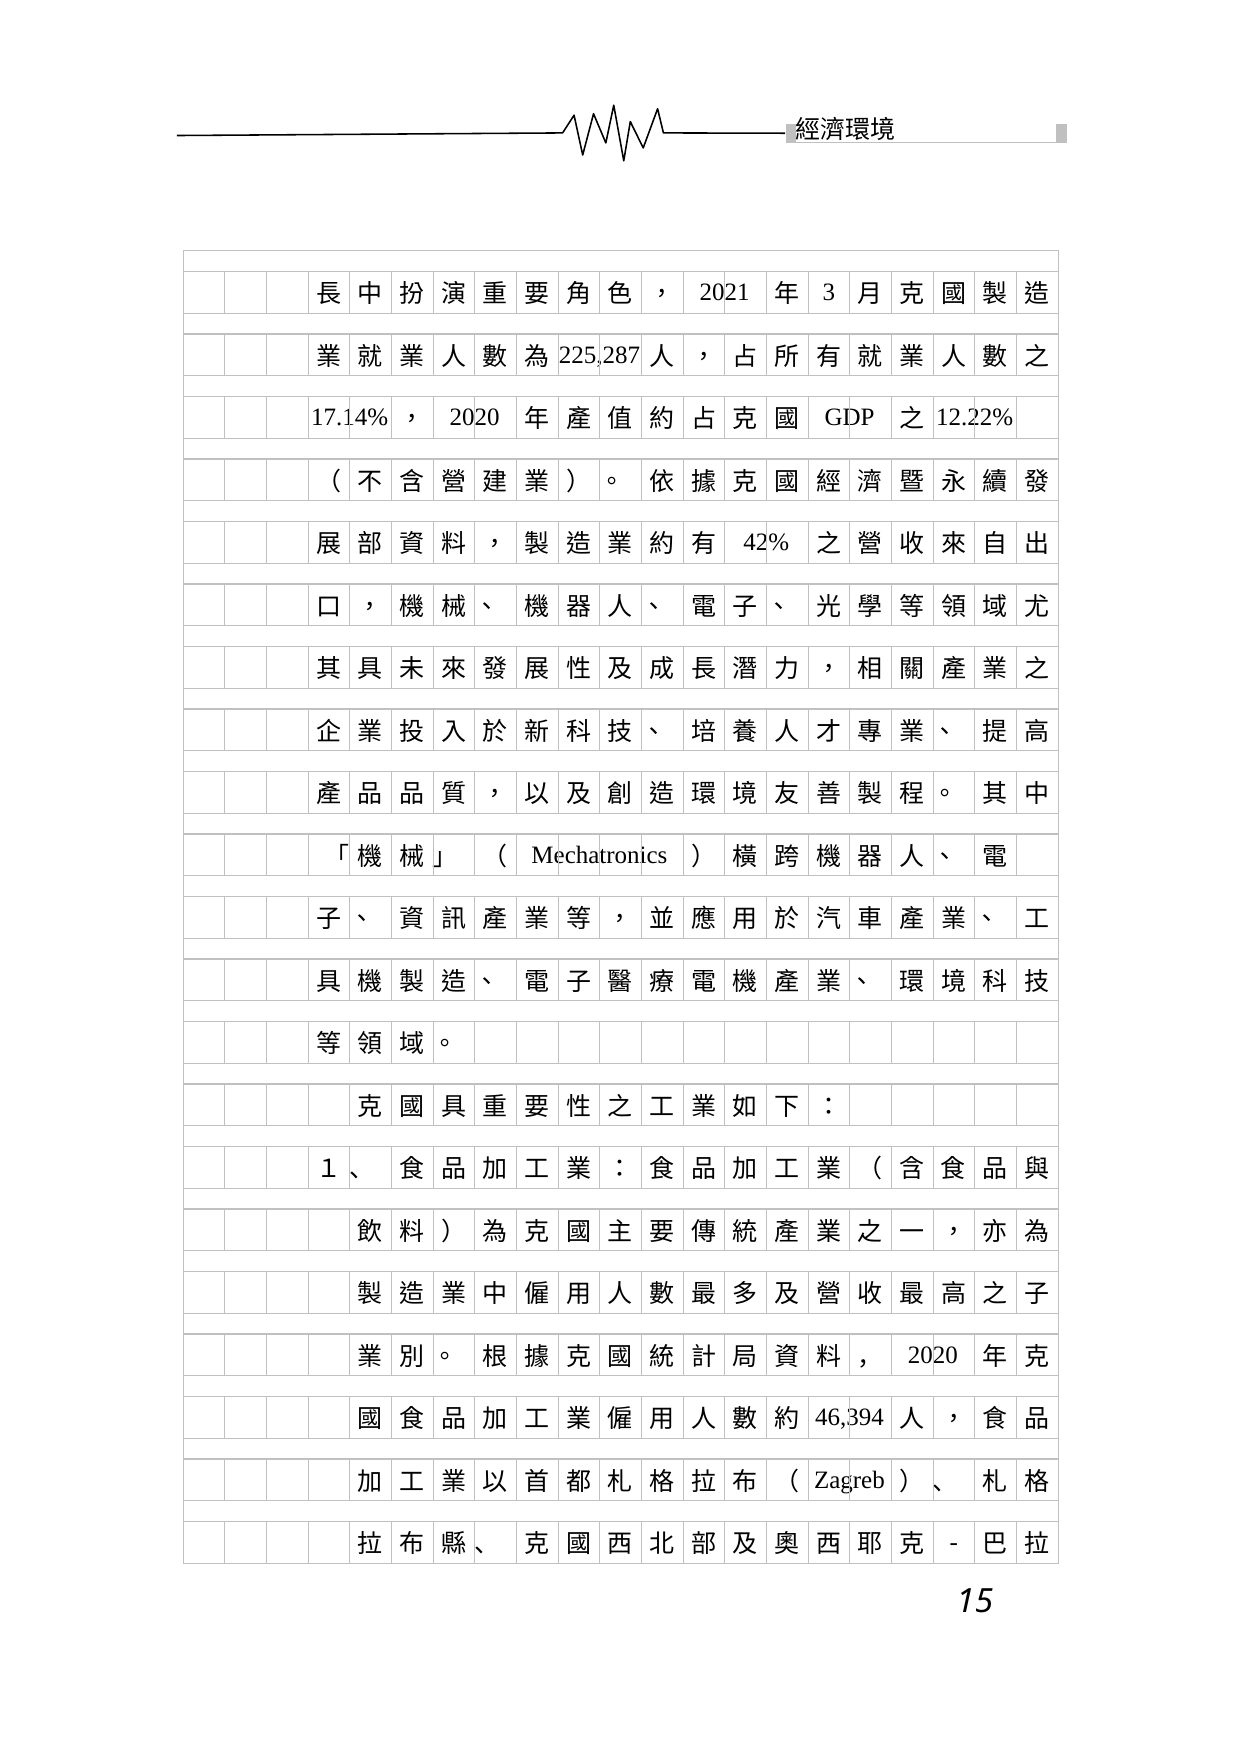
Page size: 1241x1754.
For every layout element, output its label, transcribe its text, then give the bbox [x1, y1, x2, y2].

text 克羅埃西亞製造業在克國經濟發展及成長中扮演重要角色，2021年3月克國製造業就業人數為225,287人，占所有就業人數之17.14%，2020年產值約占克國GDP之12.22%（不含營建業）。依據克國經濟暨永續發展部資料，製造業約有42%之營收來自出口，機械、機器人、電子、光學等領域尤其具未來發展性及成長潛力，相關產業之企業投入於新科技、培養人才專業、提高產品品質，以及創造環境友善製程。其中「機械」（Mechatronics）橫跨機器人、電子、資訊產業等，並應用於汽車產業、工具機製造、電子醫療電機產業、環境科技等領域。 [281, 251, 1058, 271]
text 要 [517, 1085, 558, 1125]
text 克羅埃西亞製造業在克國經濟發展及成長中扮演重要角色，2021年3月克國製造業就業人數為225,287人，占所有就業人數之17.14%，2020年產值約占克國GDP之12.22%（不含營建業）。依據克國經濟暨永續發展部資料，製造業約有42%之營收來自出口，機械、機器人、電子、光學等領域尤其具未來發展性及成長潛力，相關產業之企業投入於新科技、培養人才專業、提高產品品質，以及創造環境友善製程。其中「機械」（Mechatronics）橫跨機器人、電子、資訊產業等，並應用於汽車產業、工具機製造、電子醫療電機產業、環境科技等領域。 [281, 876, 1058, 896]
text １、食品加工業：食品加工業（含食品與飲料）為克國主要傳統產業之一，亦為製造業中僱用人數最多及營收最高之子業別。根據克國統計局資料，2020年克國食品加工業僱用人數約46,394人，食品加工業以首都札格拉布（Zagreb）、札格拉布縣、克國西北部及奧西耶克-巴拉尼亞縣（Osijek-Baranja）發展程度最高，占克國整體出口之比重約10%；並吸引許多外資及國際企業投入，成功案例包括：乳製品廠商Meggle、穀類產品廠商Axereal、可口可樂、乳製品廠商Lactalis等。該產業中獲利表現較好之子產業包括：乳及起司製品、啤酒生產、茶及咖啡加工，以及無酒精飲料生產；糖果糕點製造亦扮演重要角色；另主要外銷產品包括：食品添加物、餅乾、含內餡之巧克力、魚類罐頭、即食湯、橄欖油，以及啤酒暨其他酒精產品。根據克國經濟暨永續發展部資料，2018年克國食品加工業廠商約有3,253家，2020年食品製造從業人員平均月薪毛額1,000歐元，飲料製造從業人員平均月薪毛額1,410歐元。克國食品加工業優勢包括：1、土壤肥沃、未汙染海水及豐沛淡水資源；2、橫跨大陸型、地中海型及高山氣候，農產品種類豐富；3、觀光業發達、良好通路發展及地區差異為國內市場創造多元商機。 [281, 1376, 1058, 1396]
text １、食品加工業：食品加工業（含食品與飲料）為克國主要傳統產業之一，亦為製造業中僱用人數最多及營收最高之子業別。根據克國統計局資料，2020年克國食品加工業僱用人數約46,394人，食品加工業以首都札格拉布（Zagreb）、札格拉布縣、克國西北部及奧西耶克-巴拉尼亞縣（Osijek-Baranja）發展程度最高，占克國整體出口之比重約10%；並吸引許多外資及國際企業投入，成功案例包括：乳製品廠商Meggle、穀類產品廠商Axereal、可口可樂、乳製品廠商Lactalis等。該產業中獲利表現較好之子產業包括：乳及起司製品、啤酒生產、茶及咖啡加工，以及無酒精飲料生產；糖果糕點製造亦扮演重要角色；另主要外銷產品包括：食品添加物、餅乾、含內餡之巧克力、魚類罐頭、即食湯、橄欖油，以及啤酒暨其他酒精產品。根據克國經濟暨永續發展部資料，2018年克國食品加工業廠商約有3,253家，2020年食品製造從業人員平均月薪毛額1,000歐元，飲料製造從業人員平均月薪毛額1,410歐元。克國食品加工業優勢包括：1、土壤肥沃、未汙染海水及豐沛淡水資源；2、橫跨大陸型、地中海型及高山氣候，農產品種類豐富；3、觀光業發達、良好通路發展及地區差異為國內市場創造多元商機。 [281, 1126, 1058, 1146]
text 克 [350, 1085, 391, 1125]
text 克羅埃西亞製造業在克國經濟發展及成長中扮演重要角色，2021年3月克國製造業就業人數為225,287人，占所有就業人數之17.14%，2020年產值約占克國GDP之12.22%（不含營建業）。依據克國經濟暨永續發展部資料，製造業約有42%之營收來自出口，機械、機器人、電子、光學等領域尤其具未來發展性及成長潛力，相關產業之企業投入於新科技、培養人才專業、提高產品品質，以及創造環境友善製程。其中「機械」（Mechatronics）橫跨機器人、電子、資訊產業等，並應用於汽車產業、工具機製造、電子醫療電機產業、環境科技等領域。 [281, 814, 1058, 833]
text １、食品加工業：食品加工業（含食品與飲料）為克國主要傳統產業之一，亦為製造業中僱用人數最多及營收最高之子業別。根據克國統計局資料，2020年克國食品加工業僱用人數約46,394人，食品加工業以首都札格拉布（Zagreb）、札格拉布縣、克國西北部及奧西耶克-巴拉尼亞縣（Osijek-Baranja）發展程度最高，占克國整體出口之比重約10%；並吸引許多外資及國際企業投入，成功案例包括：乳製品廠商Meggle、穀類產品廠商Axereal、可口可樂、乳製品廠商Lactalis等。該產業中獲利表現較好之子產業包括：乳及起司製品、啤酒生產、茶及咖啡加工，以及無酒精飲料生產；糖果糕點製造亦扮演重要角色；另主要外銷產品包括：食品添加物、餅乾、含內餡之巧克力、魚類罐頭、即食湯、橄欖油，以及啤酒暨其他酒精產品。根據克國經濟暨永續發展部資料，2018年克國食品加工業廠商約有3,253家，2020年食品製造從業人員平均月薪毛額1,000歐元，飲料製造從業人員平均月薪毛額1,410歐元。克國食品加工業優勢包括：1、土壤肥沃、未汙染海水及豐沛淡水資源；2、橫跨大陸型、地中海型及高山氣候，農產品種類豐富；3、觀光業發達、良好通路發展及地區差異為國內市場創造多元商機。 [281, 1439, 1058, 1458]
text 克羅埃西亞製造業在克國經濟發展及成長中扮演重要角色，2021年3月克國製造業就業人數為225,287人，占所有就業人數之17.14%，2020年產值約占克國GDP之12.22%（不含營建業）。依據克國經濟暨永續發展部資料，製造業約有42%之營收來自出口，機械、機器人、電子、光學等領域尤其具未來發展性及成長潛力，相關產業之企業投入於新科技、培養人才專業、提高產品品質，以及創造環境友善製程。其中「機械」（Mechatronics）橫跨機器人、電子、資訊產業等，並應用於汽車產業、工具機製造、電子醫療電機產業、環境科技等領域。 [281, 564, 1058, 583]
text 克羅埃西亞製造業在克國經濟發展及成長中扮演重要角色，2021年3月克國製造業就業人數為225,287人，占所有就業人數之17.14%，2020年產值約占克國GDP之12.22%（不含營建業）。依據克國經濟暨永續發展部資料，製造業約有42%之營收來自出口，機械、機器人、電子、光學等領域尤其具未來發展性及成長潛力，相關產業之企業投入於新科技、培養人才專業、提高產品品質，以及創造環境友善製程。其中「機械」（Mechatronics）橫跨機器人、電子、資訊產業等，並應用於汽車產業、工具機製造、電子醫療電機產業、環境科技等領域。 [281, 501, 1058, 521]
text 之 [600, 1085, 641, 1125]
text 克羅埃西亞製造業在克國經濟發展及成長中扮演重要角色，2021年3月克國製造業就業人數為225,287人，占所有就業人數之17.14%，2020年產值約占克國GDP之12.22%（不含營建業）。依據克國經濟暨永續發展部資料，製造業約有42%之營收來自出口，機械、機器人、電子、光學等領域尤其具未來發展性及成長潛力，相關產業之企業投入於新科技、培養人才專業、提高產品品質，以及創造環境友善製程。其中「機械」（Mechatronics）橫跨機器人、電子、資訊產業等，並應用於汽車產業、工具機製造、電子醫療電機產業、環境科技等領域。 [281, 376, 1058, 396]
text [281, 1085, 308, 1125]
text 性 [559, 1085, 599, 1125]
text [934, 1085, 974, 1125]
text 具 [434, 1085, 474, 1125]
text 克羅埃西亞製造業在克國經濟發展及成長中扮演重要角色，2021年3月克國製造業就業人數為225,287人，占所有就業人數之17.14%，2020年產值約占克國GDP之12.22%（不含營建業）。依據克國經濟暨永續發展部資料，製造業約有42%之營收來自出口，機械、機器人、電子、光學等領域尤其具未來發展性及成長潛力，相關產業之企業投入於新科技、培養人才專業、提高產品品質，以及創造環境友善製程。其中「機械」（Mechatronics）橫跨機器人、電子、資訊產業等，並應用於汽車產業、工具機製造、電子醫療電機產業、環境科技等領域。 [281, 751, 1058, 771]
text 克羅埃西亞製造業在克國經濟發展及成長中扮演重要角色，2021年3月克國製造業就業人數為225,287人，占所有就業人數之17.14%，2020年產值約占克國GDP之12.22%（不含營建業）。依據克國經濟暨永續發展部資料，製造業約有42%之營收來自出口，機械、機器人、電子、光學等領域尤其具未來發展性及成長潛力，相關產業之企業投入於新科技、培養人才專業、提高產品品質，以及創造環境友善製程。其中「機械」（Mechatronics）橫跨機器人、電子、資訊產業等，並應用於汽車產業、工具機製造、電子醫療電機產業、環境科技等領域。 [281, 439, 1058, 458]
text １、食品加工業：食品加工業（含食品與飲料）為克國主要傳統產業之一，亦為製造業中僱用人數最多及營收最高之子業別。根據克國統計局資料，2020年克國食品加工業僱用人數約46,394人，食品加工業以首都札格拉布（Zagreb）、札格拉布縣、克國西北部及奧西耶克-巴拉尼亞縣（Osijek-Baranja）發展程度最高，占克國整體出口之比重約10%；並吸引許多外資及國際企業投入，成功案例包括：乳製品廠商Meggle、穀類產品廠商Axereal、可口可樂、乳製品廠商Lactalis等。該產業中獲利表現較好之子產業包括：乳及起司製品、啤酒生產、茶及咖啡加工，以及無酒精飲料生產；糖果糕點製造亦扮演重要角色；另主要外銷產品包括：食品添加物、餅乾、含內餡之巧克力、魚類罐頭、即食湯、橄欖油，以及啤酒暨其他酒精產品。根據克國經濟暨永續發展部資料，2018年克國食品加工業廠商約有3,253家，2020年食品製造從業人員平均月薪毛額1,000歐元，飲料製造從業人員平均月薪毛額1,410歐元。克國食品加工業優勢包括：1、土壤肥沃、未汙染海水及豐沛淡水資源；2、橫跨大陸型、地中海型及高山氣候，農產品種類豐富；3、觀光業發達、良好通路發展及地區差異為國內市場創造多元商機。 [281, 1314, 1058, 1333]
text ： [809, 1085, 849, 1125]
text 克羅埃西亞製造業在克國經濟發展及成長中扮演重要角色，2021年3月克國製造業就業人數為225,287人，占所有就業人數之17.14%，2020年產值約占克國GDP之12.22%（不含營建業）。依據克國經濟暨永續發展部資料，製造業約有42%之營收來自出口，機械、機器人、電子、光學等領域尤其具未來發展性及成長潛力，相關產業之企業投入於新科技、培養人才專業、提高產品品質，以及創造環境友善製程。其中「機械」（Mechatronics）橫跨機器人、電子、資訊產業等，並應用於汽車產業、工具機製造、電子醫療電機產業、環境科技等領域。 [281, 1001, 1058, 1021]
text 國 [392, 1085, 433, 1125]
text 如 [725, 1085, 766, 1125]
text [975, 1085, 1016, 1125]
text １、食品加工業：食品加工業（含食品與飲料）為克國主要傳統產業之一，亦為製造業中僱用人數最多及營收最高之子業別。根據克國統計局資料，2020年克國食品加工業僱用人數約46,394人，食品加工業以首都札格拉布（Zagreb）、札格拉布縣、克國西北部及奧西耶克-巴拉尼亞縣（Osijek-Baranja）發展程度最高，占克國整體出口之比重約10%；並吸引許多外資及國際企業投入，成功案例包括：乳製品廠商Meggle、穀類產品廠商Axereal、可口可樂、乳製品廠商Lactalis等。該產業中獲利表現較好之子產業包括：乳及起司製品、啤酒生產、茶及咖啡加工，以及無酒精飲料生產；糖果糕點製造亦扮演重要角色；另主要外銷產品包括：食品添加物、餅乾、含內餡之巧克力、魚類罐頭、即食湯、橄欖油，以及啤酒暨其他酒精產品。根據克國經濟暨永續發展部資料，2018年克國食品加工業廠商約有3,253家，2020年食品製造從業人員平均月薪毛額1,000歐元，飲料製造從業人員平均月薪毛額1,410歐元。克國食品加工業優勢包括：1、土壤肥沃、未汙染海水及豐沛淡水資源；2、橫跨大陸型、地中海型及高山氣候，農產品種類豐富；3、觀光業發達、良好通路發展及地區差異為國內市場創造多元商機。 [281, 1501, 1058, 1521]
text [309, 1085, 349, 1125]
text 克羅埃西亞製造業在克國經濟發展及成長中扮演重要角色，2021年3月克國製造業就業人數為225,287人，占所有就業人數之17.14%，2020年產值約占克國GDP之12.22%（不含營建業）。依據克國經濟暨永續發展部資料，製造業約有42%之營收來自出口，機械、機器人、電子、光學等領域尤其具未來發展性及成長潛力，相關產業之企業投入於新科技、培養人才專業、提高產品品質，以及創造環境友善製程。其中「機械」（Mechatronics）橫跨機器人、電子、資訊產業等，並應用於汽車產業、工具機製造、電子醫療電機產業、環境科技等領域。 [281, 939, 1058, 958]
text [281, 1064, 1058, 1083]
text 重 [475, 1085, 516, 1125]
text [1017, 1085, 1058, 1125]
text １、食品加工業：食品加工業（含食品與飲料）為克國主要傳統產業之一，亦為製造業中僱用人數最多及營收最高之子業別。根據克國統計局資料，2020年克國食品加工業僱用人數約46,394人，食品加工業以首都札格拉布（Zagreb）、札格拉布縣、克國西北部及奧西耶克-巴拉尼亞縣（Osijek-Baranja）發展程度最高，占克國整體出口之比重約10%；並吸引許多外資及國際企業投入，成功案例包括：乳製品廠商Meggle、穀類產品廠商Axereal、可口可樂、乳製品廠商Lactalis等。該產業中獲利表現較好之子產業包括：乳及起司製品、啤酒生產、茶及咖啡加工，以及無酒精飲料生產；糖果糕點製造亦扮演重要角色；另主要外銷產品包括：食品添加物、餅乾、含內餡之巧克力、魚類罐頭、即食湯、橄欖油，以及啤酒暨其他酒精產品。根據克國經濟暨永續發展部資料，2018年克國食品加工業廠商約有3,253家，2020年食品製造從業人員平均月薪毛額1,000歐元，飲料製造從業人員平均月薪毛額1,410歐元。克國食品加工業優勢包括：1、土壤肥沃、未汙染海水及豐沛淡水資源；2、橫跨大陸型、地中海型及高山氣候，農產品種類豐富；3、觀光業發達、良好通路發展及地區差異為國內市場創造多元商機。 [281, 1189, 1058, 1208]
text 克羅埃西亞製造業在克國經濟發展及成長中扮演重要角色，2021年3月克國製造業就業人數為225,287人，占所有就業人數之17.14%，2020年產值約占克國GDP之12.22%（不含營建業）。依據克國經濟暨永續發展部資料，製造業約有42%之營收來自出口，機械、機器人、電子、光學等領域尤其具未來發展性及成長潛力，相關產業之企業投入於新科技、培養人才專業、提高產品品質，以及創造環境友善製程。其中「機械」（Mechatronics）橫跨機器人、電子、資訊產業等，並應用於汽車產業、工具機製造、電子醫療電機產業、環境科技等領域。 [281, 626, 1058, 646]
text 克羅埃西亞製造業在克國經濟發展及成長中扮演重要角色，2021年3月克國製造業就業人數為225,287人，占所有就業人數之17.14%，2020年產值約占克國GDP之12.22%（不含營建業）。依據克國經濟暨永續發展部資料，製造業約有42%之營收來自出口，機械、機器人、電子、光學等領域尤其具未來發展性及成長潛力，相關產業之企業投入於新科技、培養人才專業、提高產品品質，以及創造環境友善製程。其中「機械」（Mechatronics）橫跨機器人、電子、資訊產業等，並應用於汽車產業、工具機製造、電子醫療電機產業、環境科技等領域。 [281, 689, 1058, 708]
text 業 [684, 1085, 724, 1125]
text 工 [642, 1085, 683, 1125]
text 下 [767, 1085, 808, 1125]
text [892, 1085, 933, 1125]
text [850, 1085, 891, 1125]
text １、食品加工業：食品加工業（含食品與飲料）為克國主要傳統產業之一，亦為製造業中僱用人數最多及營收最高之子業別。根據克國統計局資料，2020年克國食品加工業僱用人數約46,394人，食品加工業以首都札格拉布（Zagreb）、札格拉布縣、克國西北部及奧西耶克-巴拉尼亞縣（Osijek-Baranja）發展程度最高，占克國整體出口之比重約10%；並吸引許多外資及國際企業投入，成功案例包括：乳製品廠商Meggle、穀類產品廠商Axereal、可口可樂、乳製品廠商Lactalis等。該產業中獲利表現較好之子產業包括：乳及起司製品、啤酒生產、茶及咖啡加工，以及無酒精飲料生產；糖果糕點製造亦扮演重要角色；另主要外銷產品包括：食品添加物、餅乾、含內餡之巧克力、魚類罐頭、即食湯、橄欖油，以及啤酒暨其他酒精產品。根據克國經濟暨永續發展部資料，2018年克國食品加工業廠商約有3,253家，2020年食品製造從業人員平均月薪毛額1,000歐元，飲料製造從業人員平均月薪毛額1,410歐元。克國食品加工業優勢包括：1、土壤肥沃、未汙染海水及豐沛淡水資源；2、橫跨大陸型、地中海型及高山氣候，農產品種類豐富；3、觀光業發達、良好通路發展及地區差異為國內市場創造多元商機。 [281, 1251, 1058, 1271]
text 克羅埃西亞製造業在克國經濟發展及成長中扮演重要角色，2021年3月克國製造業就業人數為225,287人，占所有就業人數之17.14%，2020年產值約占克國GDP之12.22%（不含營建業）。依據克國經濟暨永續發展部資料，製造業約有42%之營收來自出口，機械、機器人、電子、光學等領域尤其具未來發展性及成長潛力，相關產業之企業投入於新科技、培養人才專業、提高產品品質，以及創造環境友善製程。其中「機械」（Mechatronics）橫跨機器人、電子、資訊產業等，並應用於汽車產業、工具機製造、電子醫療電機產業、環境科技等領域。 [281, 314, 1058, 333]
